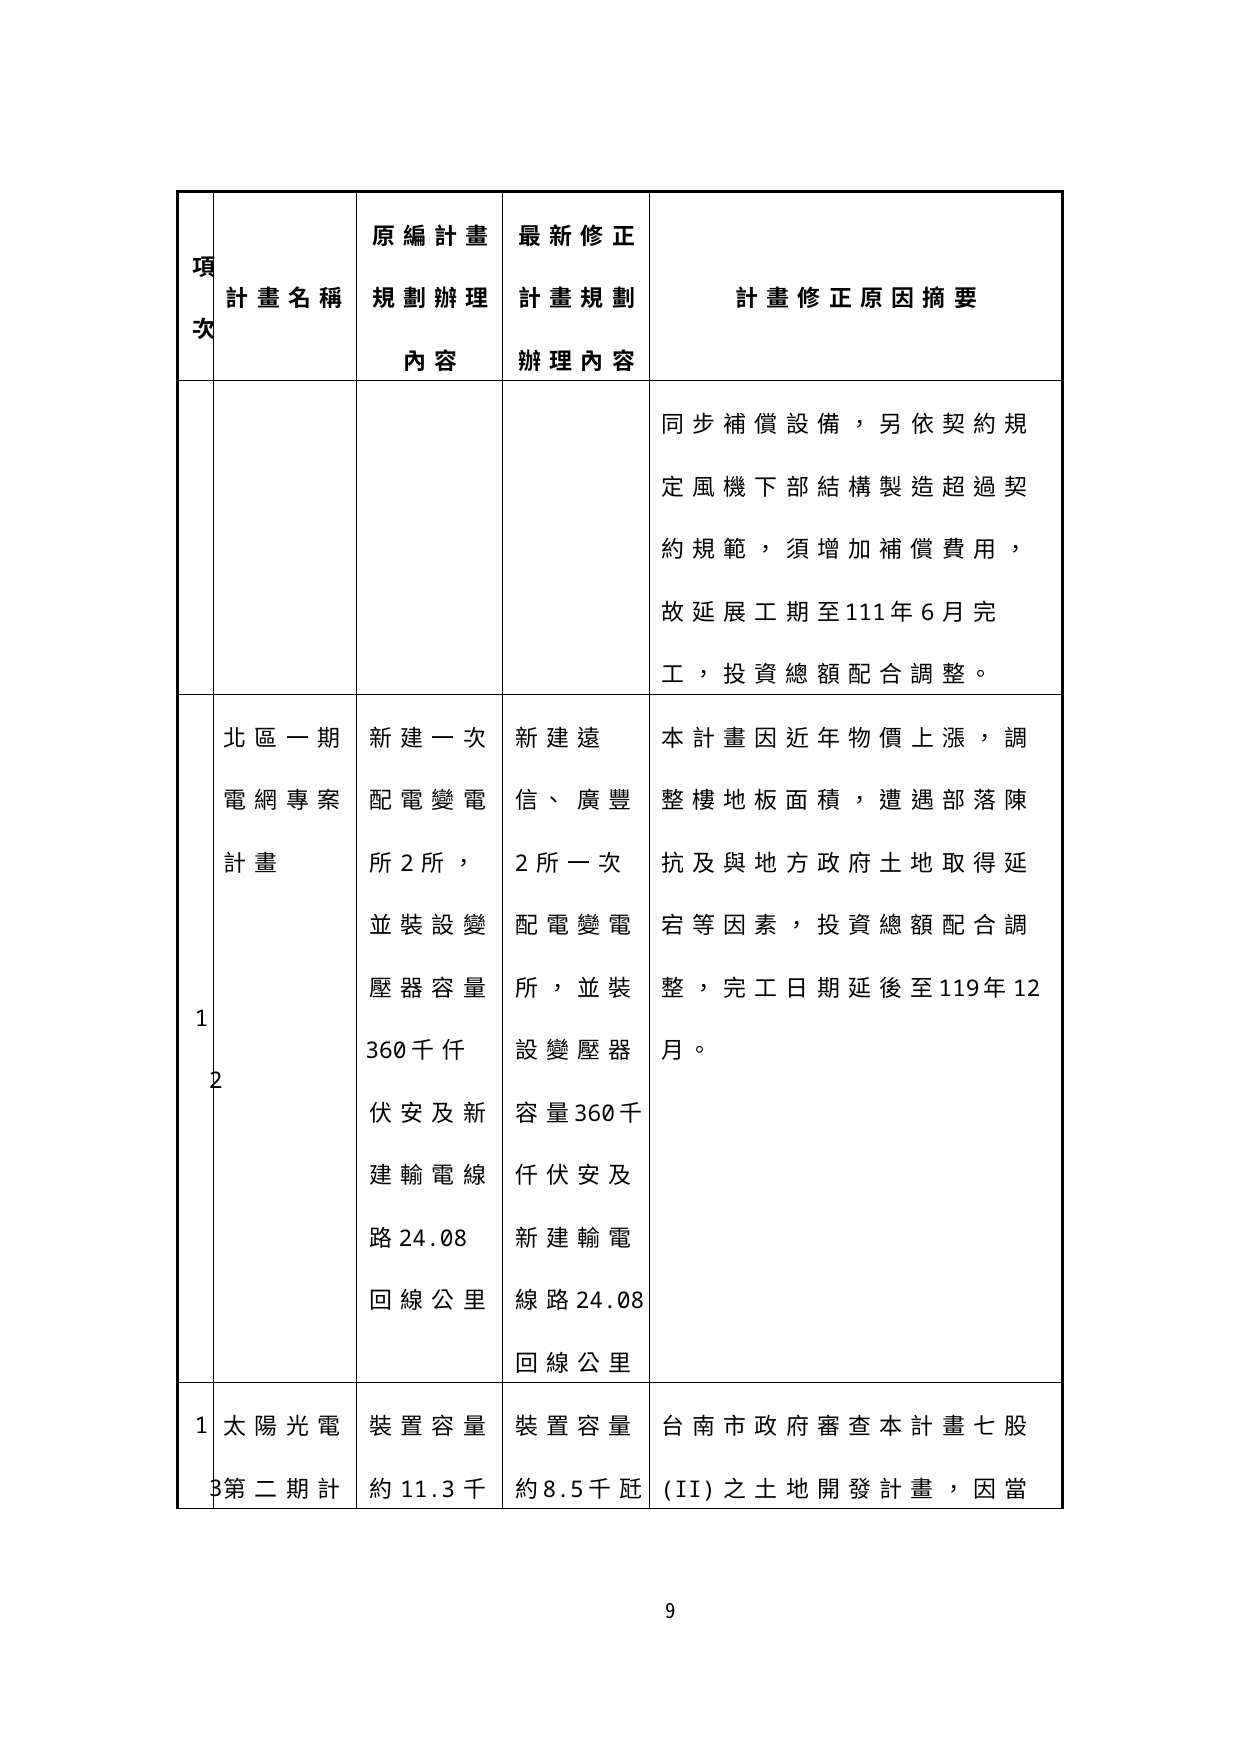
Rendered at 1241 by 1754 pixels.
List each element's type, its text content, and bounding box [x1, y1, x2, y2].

table_cell [357, 381, 502, 694]
table_cell 12 [179, 695, 213, 1382]
table_cell 11 [179, 381, 213, 694]
table_header 計畫名稱 [214, 193, 356, 380]
table_cell 裝置容量約11.3千 [357, 1383, 502, 1508]
table_cell 離岸風力發電第一期計畫 [214, 381, 356, 694]
table_cell 台南市政府審查本計畫七股(II)之土地開發計畫，因當 [650, 1383, 1061, 1508]
table_cell 北區一期電網專案計畫 [214, 695, 356, 1382]
table_cell 本計畫因近年物價上漲，調整樓地板面積，遭遇部落陳抗及與地方政府土地取得延宕等因素，投資總額配合調整，完工日期延後至119年12月。 [650, 695, 1061, 1382]
table_cell 同步補償設備，另依契約規定風機下部結構製造超過契約規範，須增加補償費用，故延展工期至111年6月完工，投資總額配合調整。 [650, 381, 1061, 694]
table_cell 太陽光電第二期計畫 [214, 1383, 356, 1508]
table_header 原編計畫規劃辦理內容 [357, 193, 502, 380]
table_cell 裝置容量約8.5千瓩 [503, 1383, 649, 1508]
table_header 計畫修正原因摘要 [650, 193, 1061, 380]
table_cell 新建一次配電變電所2所，並裝設變壓器容量360千仟伏安及新建輸電線路24.08回線公里 [357, 695, 502, 1382]
table_cell 13 [179, 1383, 213, 1508]
table_header 最新修正計畫規劃辦理內容 [503, 193, 649, 380]
table_header 項次 [179, 193, 213, 380]
table_cell [503, 381, 649, 694]
table_cell 新建遠信、廣豐2所一次配電變電所，並裝設變壓器容量360千仟伏安及新建輸電線路24.08回線公里 [503, 695, 649, 1382]
